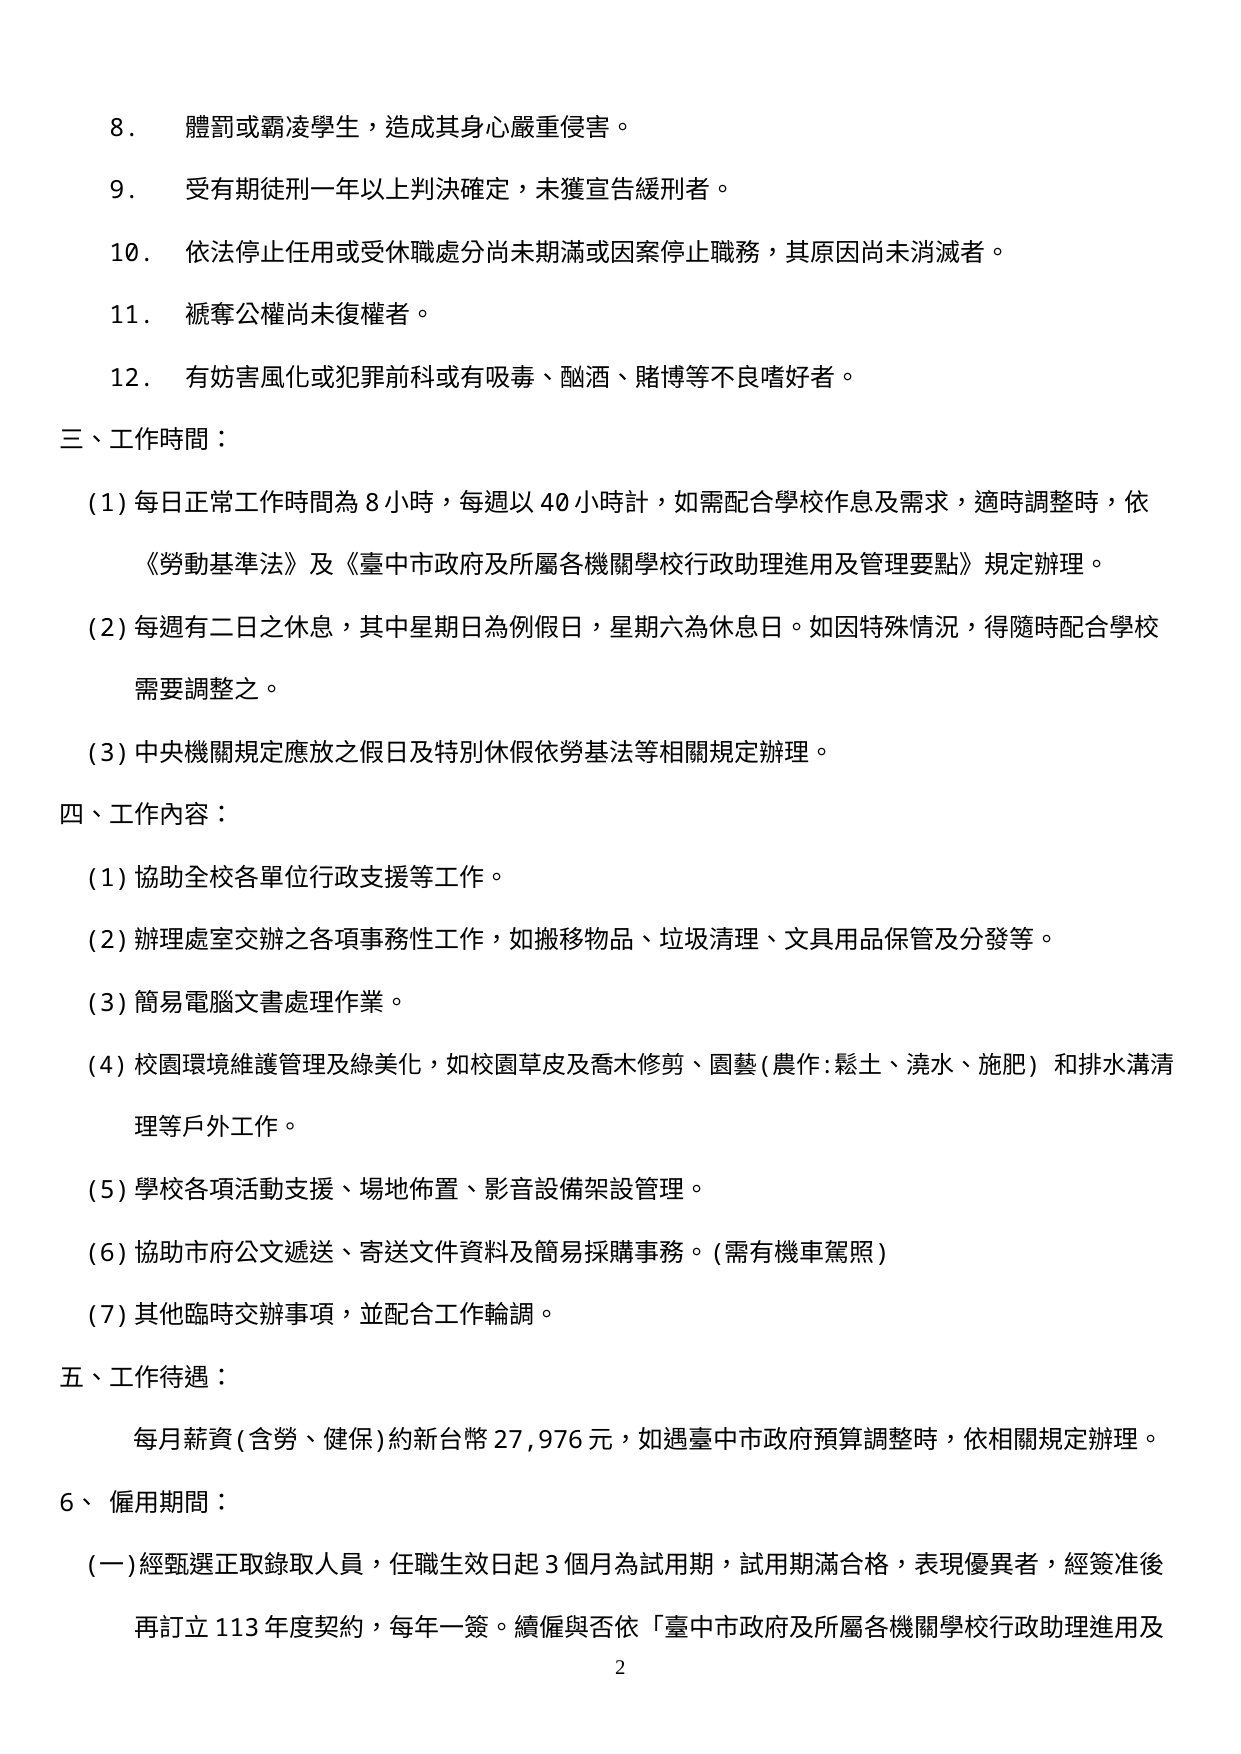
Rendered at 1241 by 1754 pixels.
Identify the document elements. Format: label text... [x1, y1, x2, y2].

list 協助全校各單位行政支援等工作。 [84, 834, 1181, 896]
list 依法停止任用或受休職處分尚未期滿或因案停止職務，其原因尚未消滅者。 [109, 209, 1181, 271]
text (一)經甄選正取錄取人員，任職生效日起3個月為試用期，試用期滿合格，表現優異者，經簽准後再訂立113年度契約，每年一簽。續僱與否依「臺中市政府及所屬各機關學校行政助理進用及 [84, 1521, 1181, 1646]
text 每月薪資(含勞、健保)約新台幣27,976元，如遇臺中市政府預算調整時，依相關規定辦理。 [133, 1396, 1181, 1459]
list 協助市府公文遞送、寄送文件資料及簡易採購事務。(需有機車駕照) [84, 1209, 1181, 1271]
list 簡易電腦文書處理作業。 [84, 959, 1181, 1021]
list 受有期徒刑一年以上判決確定，未獲宣告緩刑者。 [109, 146, 1181, 209]
list 其他臨時交辦事項，並配合工作輪調。 [84, 1271, 1181, 1334]
list 每日正常工作時間為8小時，每週以40小時計，如需配合學校作息及需求，適時調整時，依《勞動基準法》及《臺中市政府及所屬各機關學校行政助理進用及管理要點》規定辦理。 [84, 459, 1181, 584]
list 體罰或霸凌學生，造成其身心嚴重侵害。 [109, 84, 1181, 146]
list 僱用期間： [59, 1459, 1181, 1521]
text 五、工作待遇： [59, 1334, 1181, 1396]
list 學校各項活動支援、場地佈置、影音設備架設管理。 [84, 1146, 1181, 1209]
text 三、工作時間： [59, 396, 1181, 459]
text 四、工作內容： [59, 771, 1181, 834]
list 校園環境維護管理及綠美化，如校園草皮及喬木修剪、園藝(農作:鬆土、澆水、施肥) 和排水溝清理等戶外工作。 [84, 1021, 1181, 1146]
list 辦理處室交辦之各項事務性工作，如搬移物品、垃圾清理、文具用品保管及分發等。 [84, 896, 1181, 959]
list 褫奪公權尚未復權者。 [109, 271, 1181, 334]
list 中央機關規定應放之假日及特別休假依勞基法等相關規定辦理。 [84, 709, 1181, 771]
list 每週有二日之休息，其中星期日為例假日，星期六為休息日。如因特殊情況，得隨時配合學校需要調整之。 [84, 584, 1181, 709]
list 有妨害風化或犯罪前科或有吸毒、酗酒、賭博等不良嗜好者。 [109, 334, 1181, 396]
